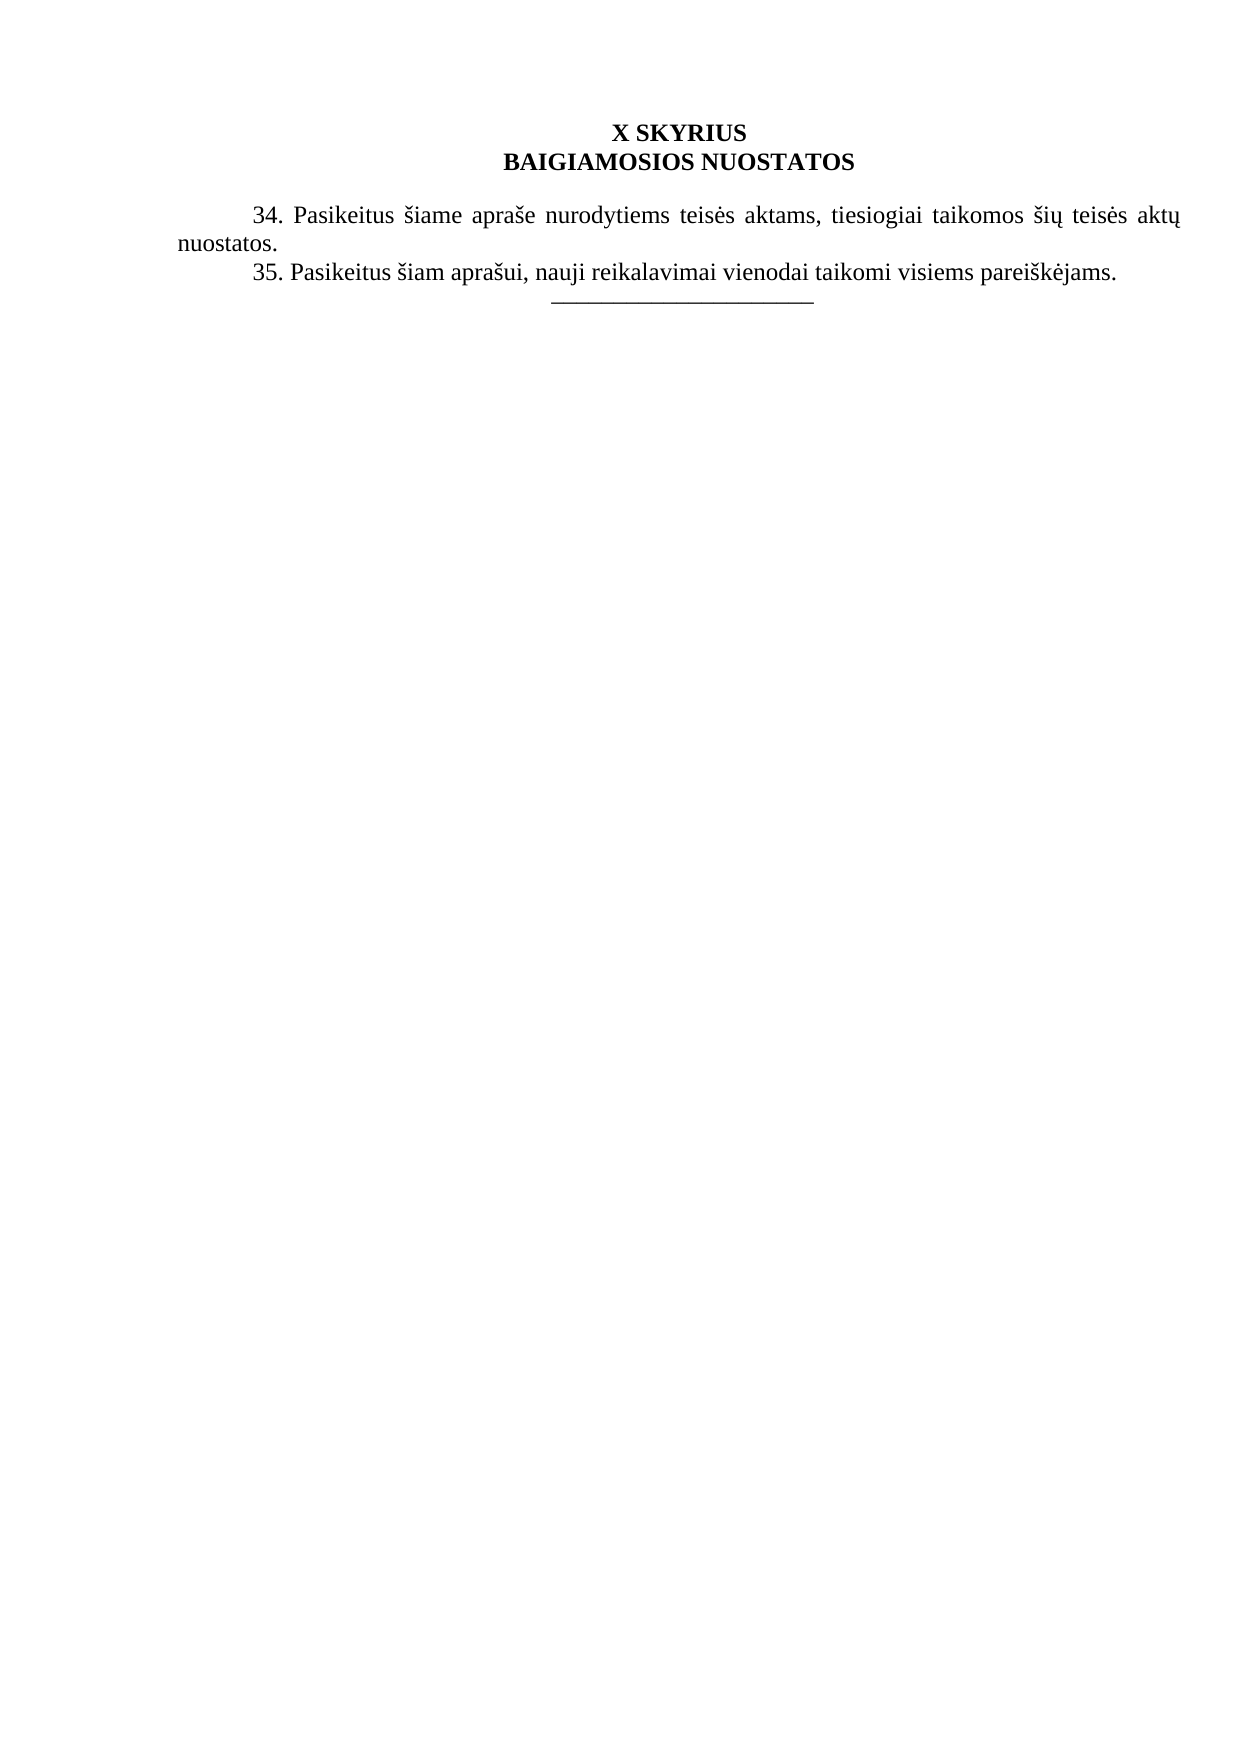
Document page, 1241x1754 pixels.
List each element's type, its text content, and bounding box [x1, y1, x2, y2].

text 35. Pasikeitus šiam aprašui, nauji reikalavimai vienodai taikomi visiems pareiškėjams. [177, 257, 1181, 286]
text ––––––––––––––––––––– [177, 286, 1181, 315]
text X SKYRIUS [177, 118, 1181, 147]
text 34. Pasikeitus šiame apraše nurodytiems teisės aktams, tiesiogiai taikomos šių teisės aktų nuostatos. [177, 200, 1181, 257]
text BAIGIAMOSIOS NUOSTATOS [177, 147, 1181, 176]
